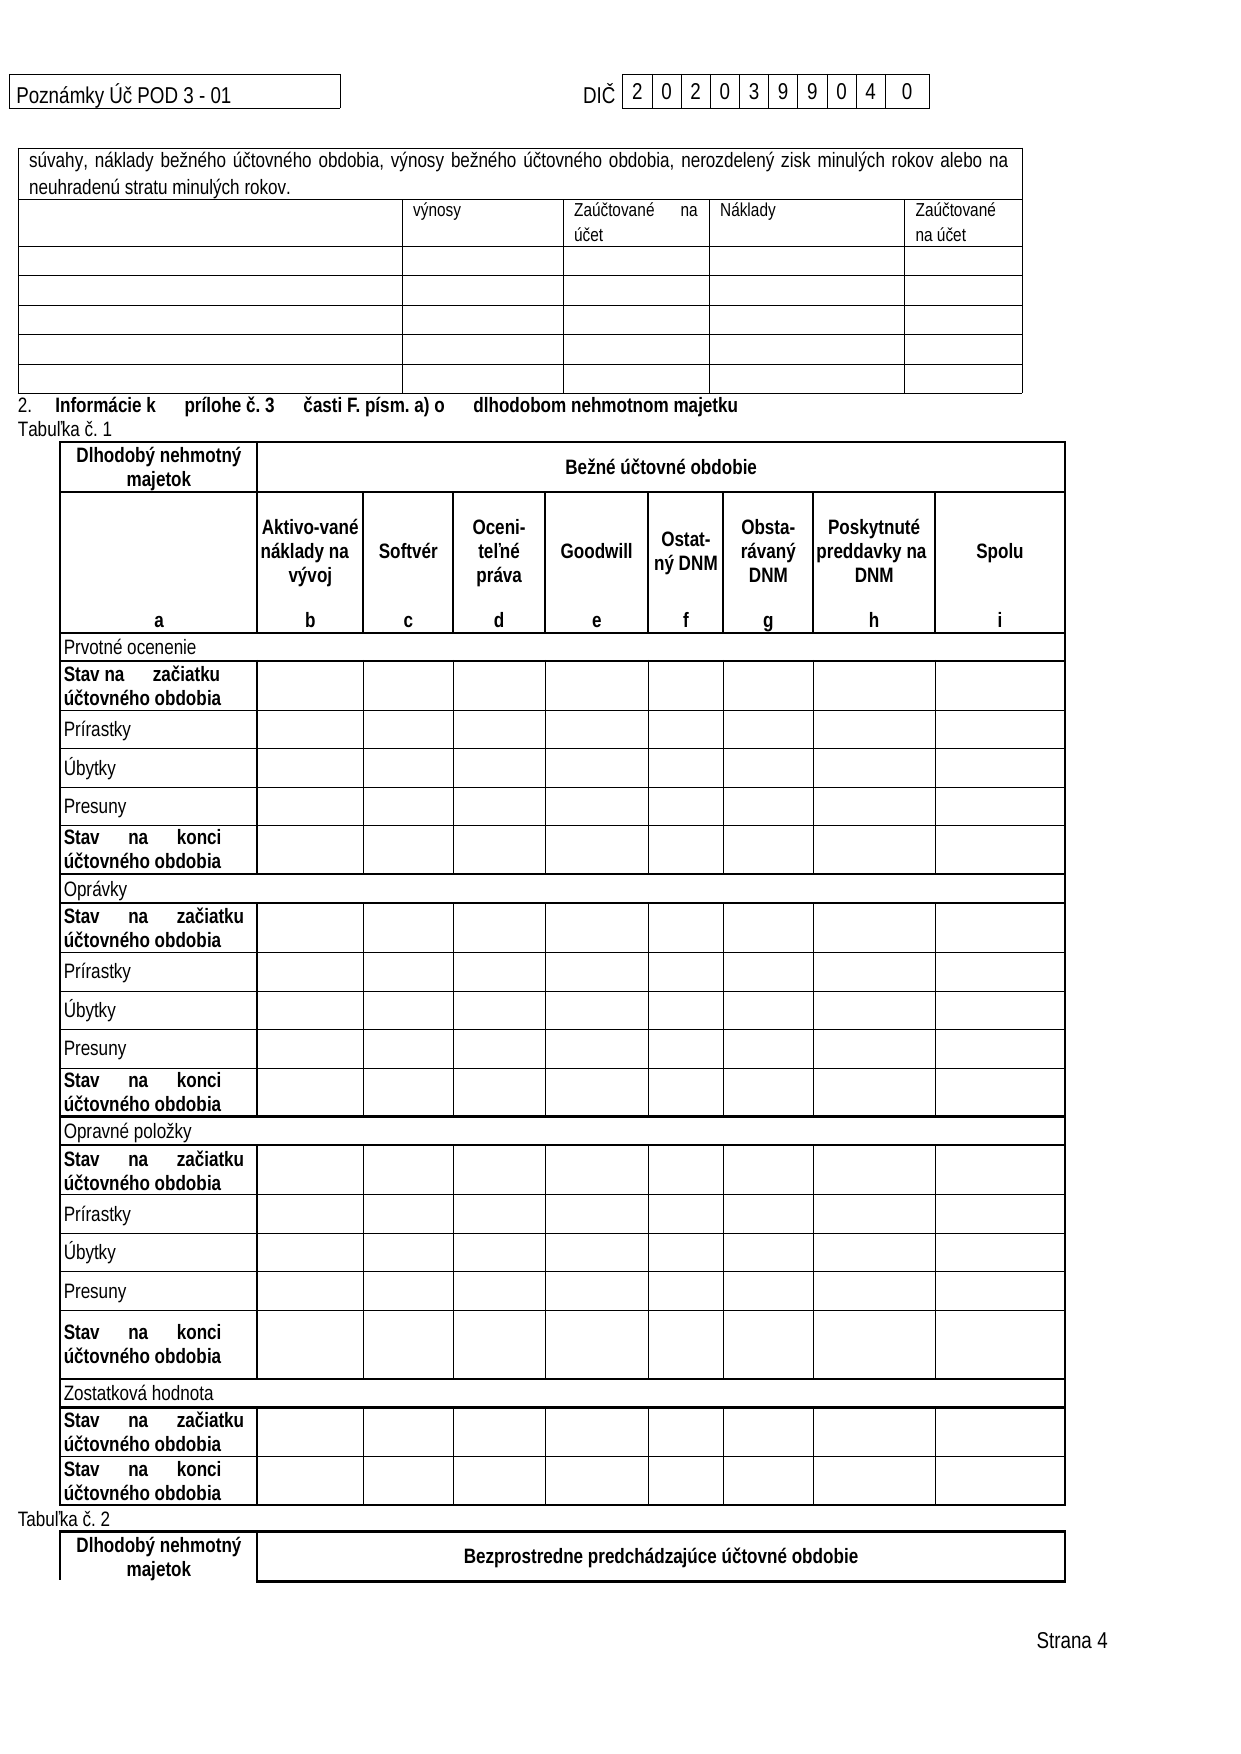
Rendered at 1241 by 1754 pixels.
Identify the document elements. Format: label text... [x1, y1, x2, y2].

table_cell [649, 953, 723, 991]
table_cell [724, 1195, 813, 1233]
table_cell [364, 1146, 453, 1194]
table_cell [905, 365, 1022, 393]
table_cell [905, 276, 1022, 304]
table_cell [814, 1195, 935, 1233]
table_cell [905, 247, 1022, 275]
table_cell [61, 493, 256, 608]
table_cell Oprávky [61, 875, 1064, 902]
table_cell [454, 1195, 545, 1233]
table_cell [814, 1409, 935, 1456]
text Tabuľka č. 1 [18, 417, 1107, 441]
table_cell [546, 788, 648, 825]
table_cell [403, 365, 563, 393]
table_cell [724, 992, 813, 1029]
table_cell Prírastky [61, 1195, 256, 1233]
table_cell [724, 1457, 813, 1504]
table_cell [546, 1311, 648, 1377]
table_cell Stav na konci účtovného obdobia [61, 826, 256, 873]
table_cell Oceni-teľné práva [454, 493, 544, 608]
table_cell [258, 1311, 363, 1377]
table_cell [364, 1272, 453, 1310]
table_cell [724, 788, 813, 825]
table_cell [649, 662, 723, 710]
table_cell [454, 711, 545, 748]
table_cell [814, 1272, 935, 1310]
table_cell Zaúčtované na účet [905, 200, 1022, 246]
table_cell Zostatková hodnota [61, 1380, 1064, 1406]
table_cell [724, 1311, 813, 1377]
table_cell [814, 826, 935, 873]
table_cell [546, 1409, 648, 1456]
table_cell [936, 1069, 1064, 1115]
table_cell [564, 365, 709, 393]
table_cell [814, 1069, 935, 1115]
table_cell [936, 992, 1064, 1029]
table_cell [649, 1311, 723, 1377]
table_cell [19, 335, 402, 363]
table_cell [258, 1234, 363, 1271]
table_cell [814, 1030, 935, 1067]
table_cell [546, 1030, 648, 1067]
table_cell Stav na začiatku účtovného obdobia [61, 1409, 256, 1456]
table_cell [258, 1457, 363, 1504]
table_cell [649, 826, 723, 873]
table_cell [936, 1146, 1064, 1194]
table_cell [724, 662, 813, 710]
table_cell [936, 1311, 1064, 1377]
table_cell Úbytky [61, 749, 256, 787]
table_cell [724, 711, 813, 748]
table_cell [364, 1234, 453, 1271]
table_cell [364, 1030, 453, 1067]
table_cell h [814, 608, 934, 632]
table_cell [936, 662, 1064, 710]
table_cell Softvér [364, 493, 452, 608]
table_cell [454, 826, 545, 873]
table_cell [454, 1069, 545, 1115]
table_cell [905, 335, 1022, 363]
table_cell [936, 711, 1064, 748]
table_cell [258, 826, 363, 873]
table_cell [936, 826, 1064, 873]
table_cell [19, 276, 402, 304]
table_cell [19, 247, 402, 275]
table_header Dlhodobý nehmotný majetok [61, 443, 256, 491]
table_cell [649, 788, 723, 825]
table_cell [19, 200, 402, 246]
table_cell [649, 1234, 723, 1271]
table_cell [546, 711, 648, 748]
table_cell Prírastky [61, 711, 256, 748]
table_cell [814, 662, 935, 710]
table_cell Opravné položky [61, 1118, 1064, 1144]
table_cell Stav na začiatku účtovného obdobia [61, 904, 256, 952]
table_cell [454, 992, 545, 1029]
table_cell [649, 749, 723, 787]
table_cell [19, 306, 402, 334]
table_cell [936, 1195, 1064, 1233]
table_cell [546, 1234, 648, 1271]
table_cell [258, 992, 363, 1029]
table_cell [258, 953, 363, 991]
table_cell [649, 904, 723, 952]
table_cell Presuny [61, 788, 256, 825]
table_cell [546, 904, 648, 952]
table_cell b [258, 608, 362, 632]
table_cell [364, 826, 453, 873]
table_cell [546, 1069, 648, 1115]
table_cell Presuny [61, 1272, 256, 1310]
table_cell Náklady [710, 200, 904, 246]
table_cell [710, 306, 904, 334]
table_cell [454, 1030, 545, 1067]
table_cell [564, 335, 709, 363]
table_cell [546, 992, 648, 1029]
table_cell [649, 1146, 723, 1194]
table_cell [814, 711, 935, 748]
table_cell [364, 1457, 453, 1504]
table_cell [364, 788, 453, 825]
table_cell [364, 953, 453, 991]
table_cell [649, 711, 723, 748]
table_cell [258, 1195, 363, 1233]
table_cell [546, 826, 648, 873]
table_cell [19, 365, 402, 393]
table_cell [364, 711, 453, 748]
table_cell [364, 1195, 453, 1233]
table_cell Presuny [61, 1030, 256, 1067]
table_cell [454, 1409, 545, 1456]
table_cell [403, 276, 563, 304]
table_cell [814, 1234, 935, 1271]
table_cell [546, 953, 648, 991]
table_cell Stav na začiatku účtovného obdobia [61, 662, 256, 710]
table_cell [546, 1195, 648, 1233]
table_cell e [546, 608, 647, 632]
table_cell [936, 953, 1064, 991]
table_cell [936, 904, 1064, 952]
table_cell [258, 1069, 363, 1115]
table_header Bežné účtovné obdobie [258, 443, 1064, 491]
table_cell [649, 1069, 723, 1115]
table_cell [564, 306, 709, 334]
table_cell Spolu [936, 493, 1064, 608]
table_header súvahy, náklady bežného účtovného obdobia, výnosy bežného účtovného obdobia, nerozdelený zisk minulých rokov alebo na neuhradenú stratu minulých rokov. [19, 149, 1022, 199]
table_cell [724, 1272, 813, 1310]
table_cell [454, 1272, 545, 1310]
table_cell [724, 749, 813, 787]
table_cell [364, 662, 453, 710]
table_cell [649, 992, 723, 1029]
table_cell g [724, 608, 812, 632]
table_cell [454, 904, 545, 952]
table_cell [649, 1272, 723, 1310]
table_cell [258, 749, 363, 787]
table_cell a [61, 608, 256, 632]
table_cell [814, 992, 935, 1029]
table_cell [710, 335, 904, 363]
table_cell [724, 1146, 813, 1194]
table_cell Goodwill [546, 493, 647, 608]
table_cell [258, 1030, 363, 1067]
table_cell [454, 1234, 545, 1271]
table_cell [258, 662, 363, 710]
table_cell [364, 1311, 453, 1377]
table_header Bezprostredne predchádzajúce účtovné obdobie [258, 1533, 1064, 1580]
table_cell Stav na konci účtovného obdobia [61, 1311, 256, 1377]
table_cell d [454, 608, 544, 632]
table_cell [814, 788, 935, 825]
table_cell [403, 247, 563, 275]
table_cell Úbytky [61, 1234, 256, 1271]
table_cell [936, 1457, 1064, 1504]
text Tabuľka č. 2 [18, 1506, 1107, 1530]
table_cell [454, 788, 545, 825]
table_cell Stav na začiatku účtovného obdobia [61, 1146, 256, 1194]
table_cell [814, 1457, 935, 1504]
table_cell [724, 826, 813, 873]
table_cell Poskytnuté preddavky na DNM [814, 493, 934, 608]
table_cell [710, 247, 904, 275]
table_cell [454, 953, 545, 991]
table_cell [454, 1457, 545, 1504]
table_cell [546, 1272, 648, 1310]
table_cell [724, 1234, 813, 1271]
table_cell [649, 1409, 723, 1456]
table_cell [814, 1311, 935, 1377]
table_cell [724, 953, 813, 991]
table_cell [258, 788, 363, 825]
table_cell [710, 276, 904, 304]
table_cell [814, 1146, 935, 1194]
table_cell [724, 904, 813, 952]
table_cell [936, 1030, 1064, 1067]
table_cell [258, 1146, 363, 1194]
table_cell [454, 662, 545, 710]
list Informácie k prílohe č. 3 časti F. písm. a) o dlhodobom nehmotnom majetku [18, 393, 1107, 417]
table_cell [364, 904, 453, 952]
table_cell Aktivo-vané náklady na vývoj [258, 493, 362, 608]
table_header Dlhodobý nehmotný majetok [61, 1533, 256, 1580]
table_cell [546, 662, 648, 710]
table_cell [905, 306, 1022, 334]
table_cell [546, 1457, 648, 1504]
table_cell výnosy [403, 200, 563, 246]
table_cell [649, 1457, 723, 1504]
table_cell [546, 749, 648, 787]
table_cell [364, 749, 453, 787]
table_cell [564, 276, 709, 304]
table_cell [364, 1409, 453, 1456]
table_cell [564, 247, 709, 275]
table_cell [724, 1409, 813, 1456]
table_cell [936, 749, 1064, 787]
table_cell [724, 1069, 813, 1115]
table_cell i [936, 608, 1064, 632]
table_cell [649, 1030, 723, 1067]
table_cell [814, 749, 935, 787]
table_cell [403, 335, 563, 363]
table_cell [364, 992, 453, 1029]
table_cell [724, 1030, 813, 1067]
table_cell [936, 1234, 1064, 1271]
table_cell [546, 1146, 648, 1194]
table_cell [649, 1195, 723, 1233]
table_cell [814, 904, 935, 952]
table_cell Prírastky [61, 953, 256, 991]
table_cell [936, 1409, 1064, 1456]
table_cell Ostat-ný DNM [649, 493, 722, 608]
table_cell [403, 306, 563, 334]
table_cell [258, 904, 363, 952]
table_cell [364, 1069, 453, 1115]
table_cell Obsta- rávaný DNM [724, 493, 812, 608]
table_cell Stav na konci účtovného obdobia [61, 1069, 256, 1115]
table_cell [258, 1409, 363, 1456]
table_cell [258, 711, 363, 748]
table_cell [710, 365, 904, 393]
table_cell Úbytky [61, 992, 256, 1029]
table_cell Zaúčtované na účet [564, 200, 709, 246]
table_cell f [649, 608, 722, 632]
table_cell Stav na konci účtovného obdobia [61, 1457, 256, 1504]
table_cell c [364, 608, 452, 632]
table_cell [814, 953, 935, 991]
table_cell [454, 1311, 545, 1377]
table_cell [258, 1272, 363, 1310]
table_cell [936, 1272, 1064, 1310]
table_cell [936, 788, 1064, 825]
table_cell [454, 749, 545, 787]
table_cell [454, 1146, 545, 1194]
table_cell Prvotné ocenenie [61, 634, 1064, 660]
